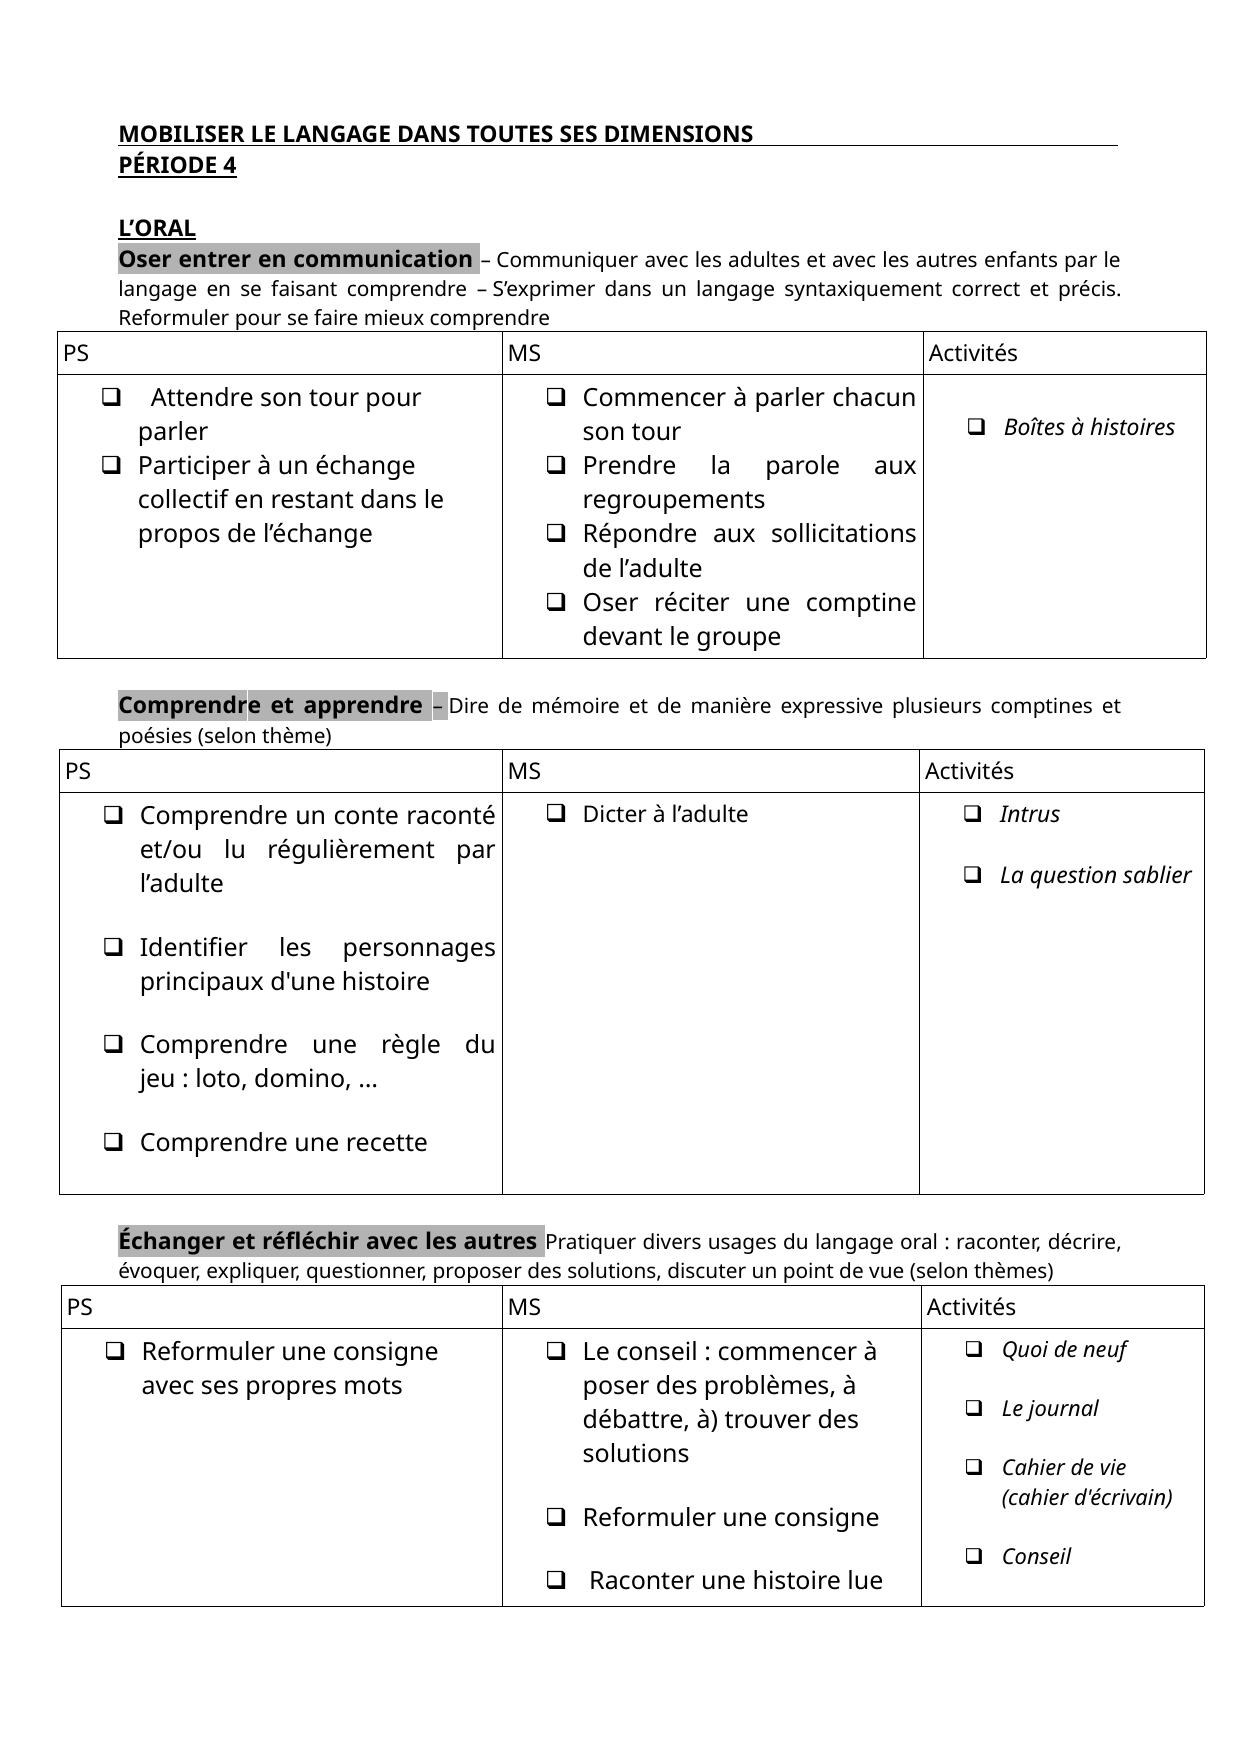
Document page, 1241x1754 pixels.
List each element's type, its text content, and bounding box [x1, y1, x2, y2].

text L’ORAL [118, 212, 1122, 243]
table_cell Attendre son tour pour parler Participer à un échange collectif en restant dans le propos de l’échange [58, 375, 502, 658]
table_cell Reformuler une consigne avec ses propres mots [62, 1329, 502, 1606]
table_cell Le conseil : commencer à poser des problèmes, à débattre, à) trouver des solutions Reformuler une consigne Raconter une histoire lue en classe Analyser des formes, des tracés, des directions observées pour apporter le vocabulaire spécifique du graphisme Décrire [503, 1329, 921, 1606]
table_header PS [58, 332, 502, 374]
text Comprendre et apprendre – Dire de mémoire et de manière expressive plusieurs comptines et poésies (selon thème) [118, 689, 1122, 749]
table_header MS [503, 1286, 921, 1328]
table_header Activités [922, 1286, 1204, 1328]
table_cell Boîtes à histoires [924, 375, 1206, 658]
text MOBILISER LE LANGAGE DANS TOUTES SES DIMENSIONS PÉRIODE 4 [118, 118, 1122, 181]
table_header PS [60, 750, 502, 792]
table_cell Dicter à l’adulte [503, 793, 919, 1194]
table_header MS [503, 750, 919, 792]
table_cell Commencer à parler chacun son tour Prendre la parole aux regroupements Répondre aux sollicitations de l’adulte Oser réciter une comptine devant le groupe [503, 375, 923, 658]
text Oser entrer en communication – Communiquer avec les adultes et avec les autres enfants par le langage en se faisant comprendre – S’exprimer dans un langage syntaxiquement correct et précis. Reformuler pour se faire mieux comprendre [118, 243, 1122, 331]
table_cell Quoi de neuf Le journal Cahier de vie (cahier d'écrivain) Conseil Devinettes [922, 1329, 1204, 1606]
table_cell Comprendre un conte raconté et/ou lu régulièrement par l’adulte Identifier les personnages principaux d'une histoire Comprendre une règle du jeu : loto, domino, … Comprendre une recette [60, 793, 502, 1194]
text Échanger et réfléchir avec les autres Pratiquer divers usages du langage oral : raconter, décrire, évoquer, expliquer, questionner, proposer des solutions, discuter un point de vue (selon thèmes) [118, 1225, 1122, 1285]
table_cell Intrus La question sablier [920, 793, 1204, 1194]
table_header Activités [924, 332, 1206, 374]
table_header MS [503, 332, 923, 374]
table_header PS [62, 1286, 502, 1328]
table_header Activités [920, 750, 1204, 792]
